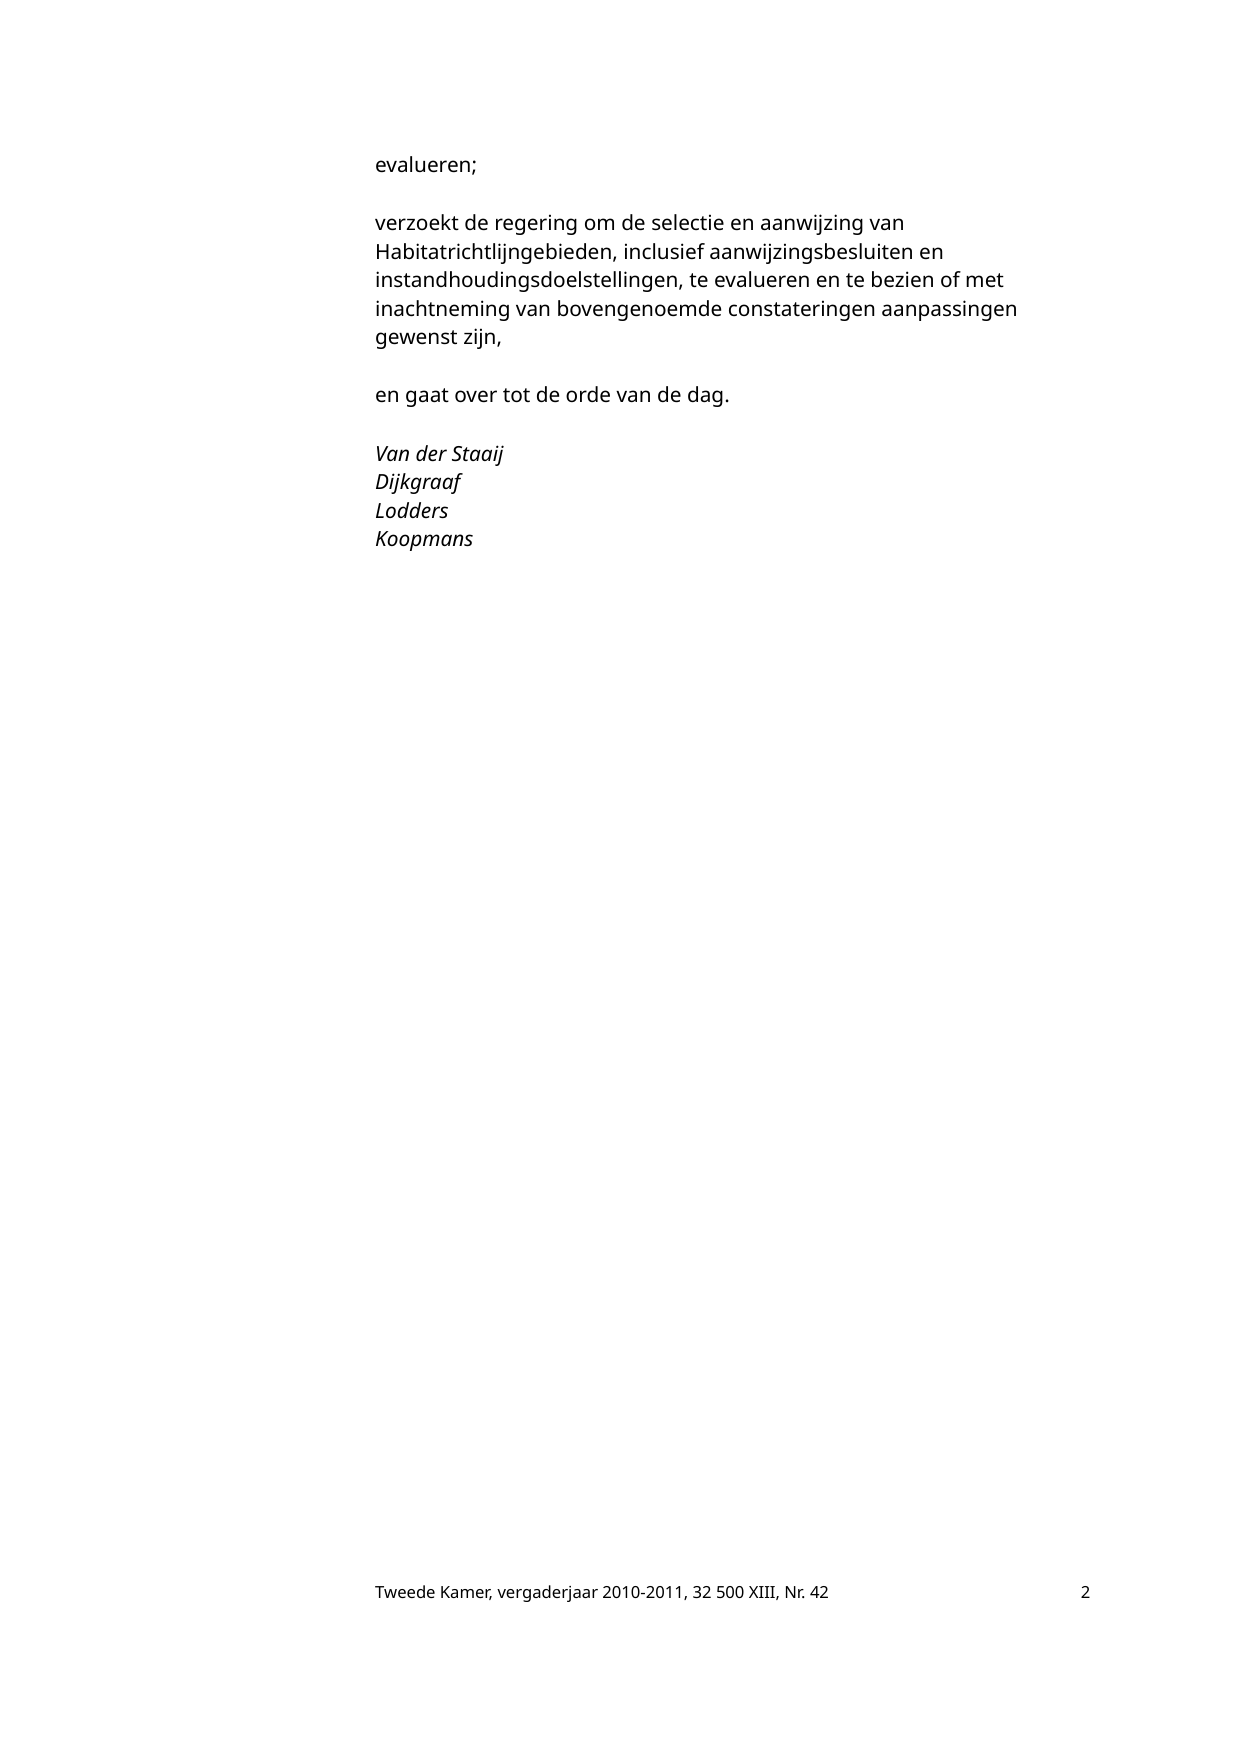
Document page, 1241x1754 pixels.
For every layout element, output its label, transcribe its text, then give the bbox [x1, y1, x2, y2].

text Van der Staaij [375, 439, 1090, 467]
text Koopmans [375, 524, 1090, 553]
text Dijkgraaf [375, 467, 1090, 496]
text evalueren; [375, 150, 1090, 178]
text Lodders [375, 496, 1090, 524]
text en gaat over tot de orde van de dag. [375, 381, 1090, 409]
text verzoekt de regering om de selectie en aanwijzing van Habitatrichtlijngebieden, inclusief aanwijzingsbesluiten en instandhoudingsdoelstellingen, te evalueren en te bezien of met inachtneming van bovengenoemde constateringen aanpassingen gewenst zijn, [375, 208, 1090, 351]
